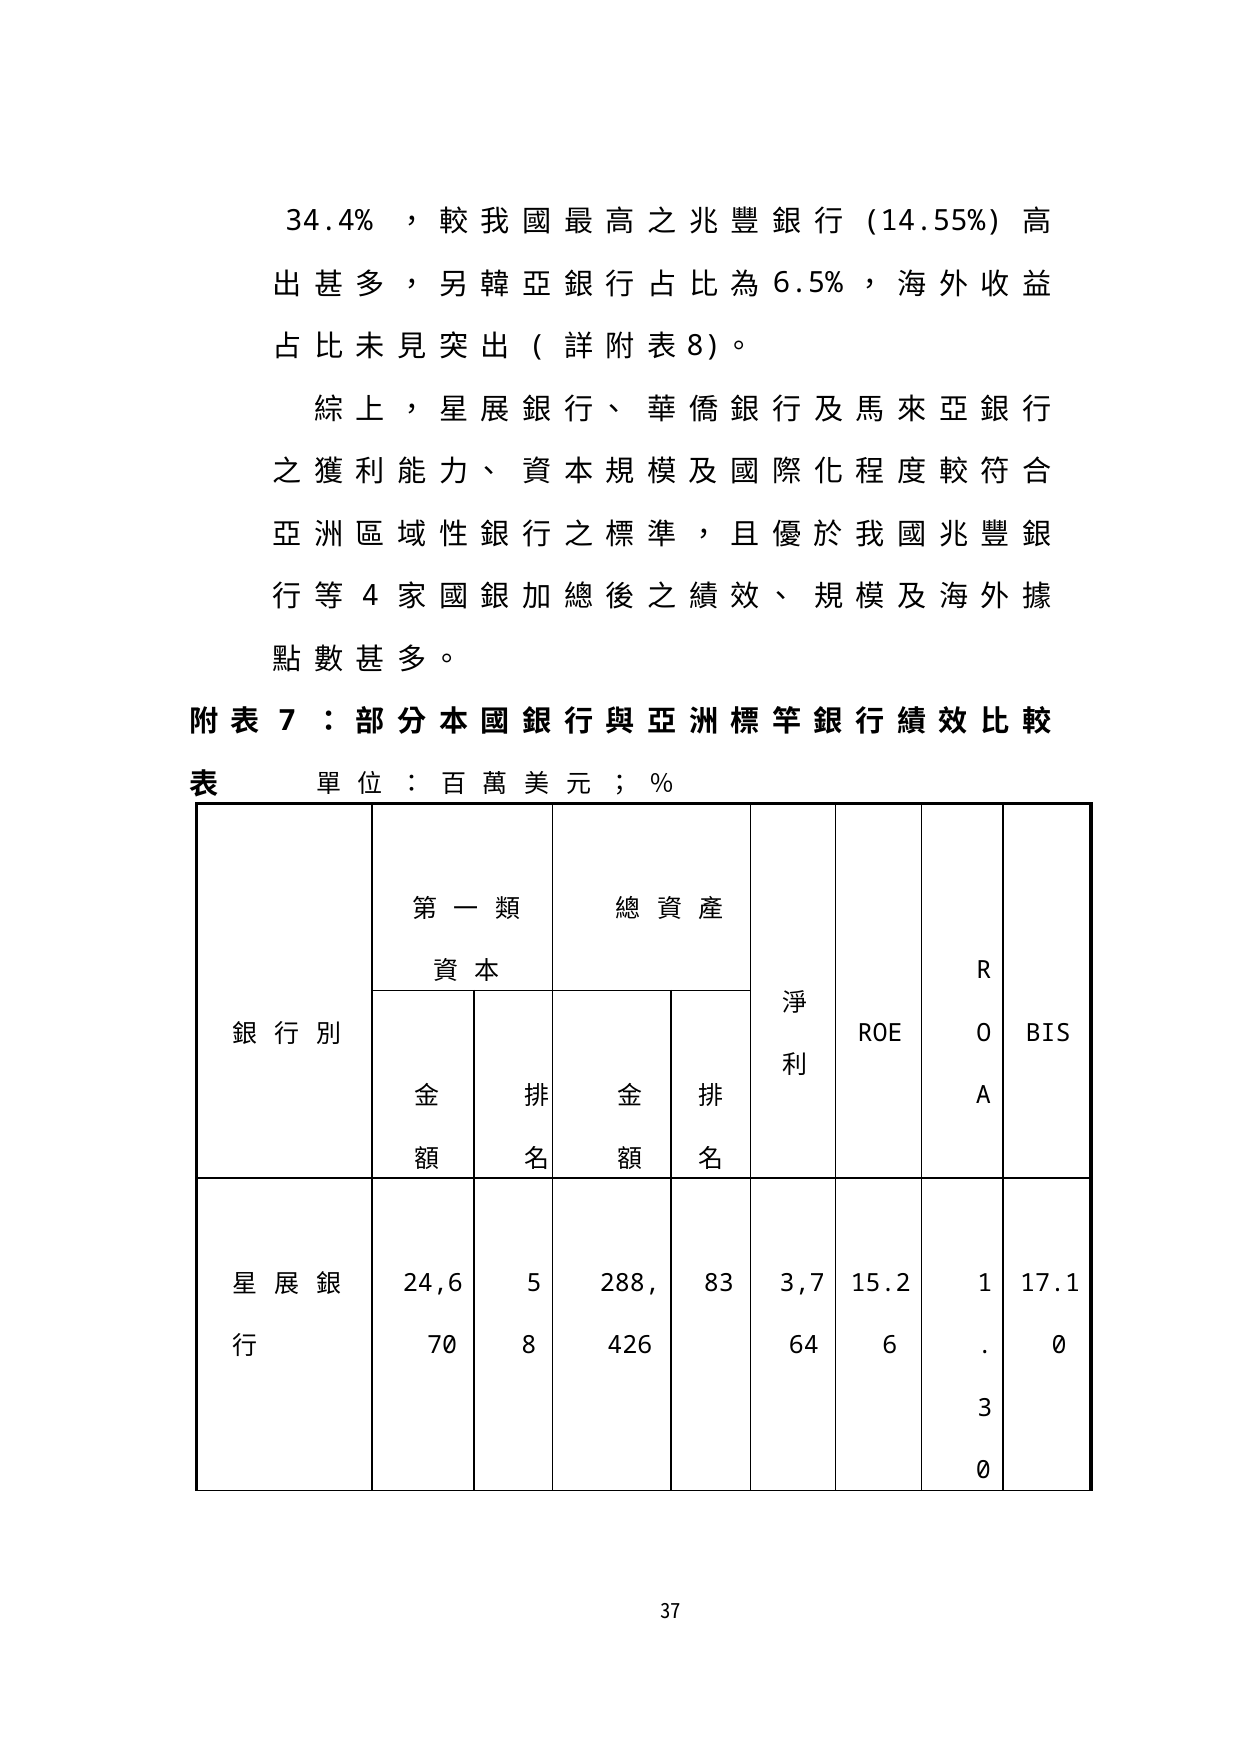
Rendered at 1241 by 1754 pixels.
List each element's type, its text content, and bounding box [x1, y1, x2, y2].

text 綜上，星展銀行、華僑銀行及馬來亞銀行之獲利能力、資本規模及國際化程度較符合亞洲區域性銀行之標準，且優於我國兆豐銀行等4家國銀加總後之績效、規模及海外據點數甚多。 [242, 365, 1058, 677]
text 34.4%，較我國最高之兆豐銀行(14.55%)高出甚多，另韓亞銀行占比為6.5%，海外收益占比未見突出(詳附表8)。 [242, 177, 1058, 365]
table_cell 1.30 [922, 1179, 1002, 1490]
table_cell 3,764 [751, 1179, 835, 1490]
table_cell 星展銀行 [198, 1179, 371, 1490]
table_header 總資產 [553, 805, 750, 990]
table_cell 金額 [553, 991, 670, 1177]
table_cell 58 [475, 1179, 552, 1490]
table_cell 15.26 [836, 1179, 921, 1490]
table_header 銀行別 [198, 805, 371, 1177]
table_header 第一類資本 [373, 805, 552, 990]
table_cell 排名 [475, 991, 552, 1177]
table_header BIS [1004, 805, 1089, 1177]
table_cell 17.10 [1004, 1179, 1089, 1490]
text 附表7：部分本國銀行與亞洲標竿銀行績效比較表 單位：百萬美元；％ [183, 677, 1058, 802]
table_cell 288,426 [553, 1179, 670, 1490]
table_cell 83 [672, 1179, 750, 1490]
table_header ROE [836, 805, 921, 1177]
table_header ROA [922, 805, 1002, 1177]
table_cell 排名 [672, 991, 750, 1177]
table_cell 24,670 [373, 1179, 473, 1490]
table_header 淨利 [751, 805, 835, 1177]
table_cell 金額 [373, 991, 473, 1177]
